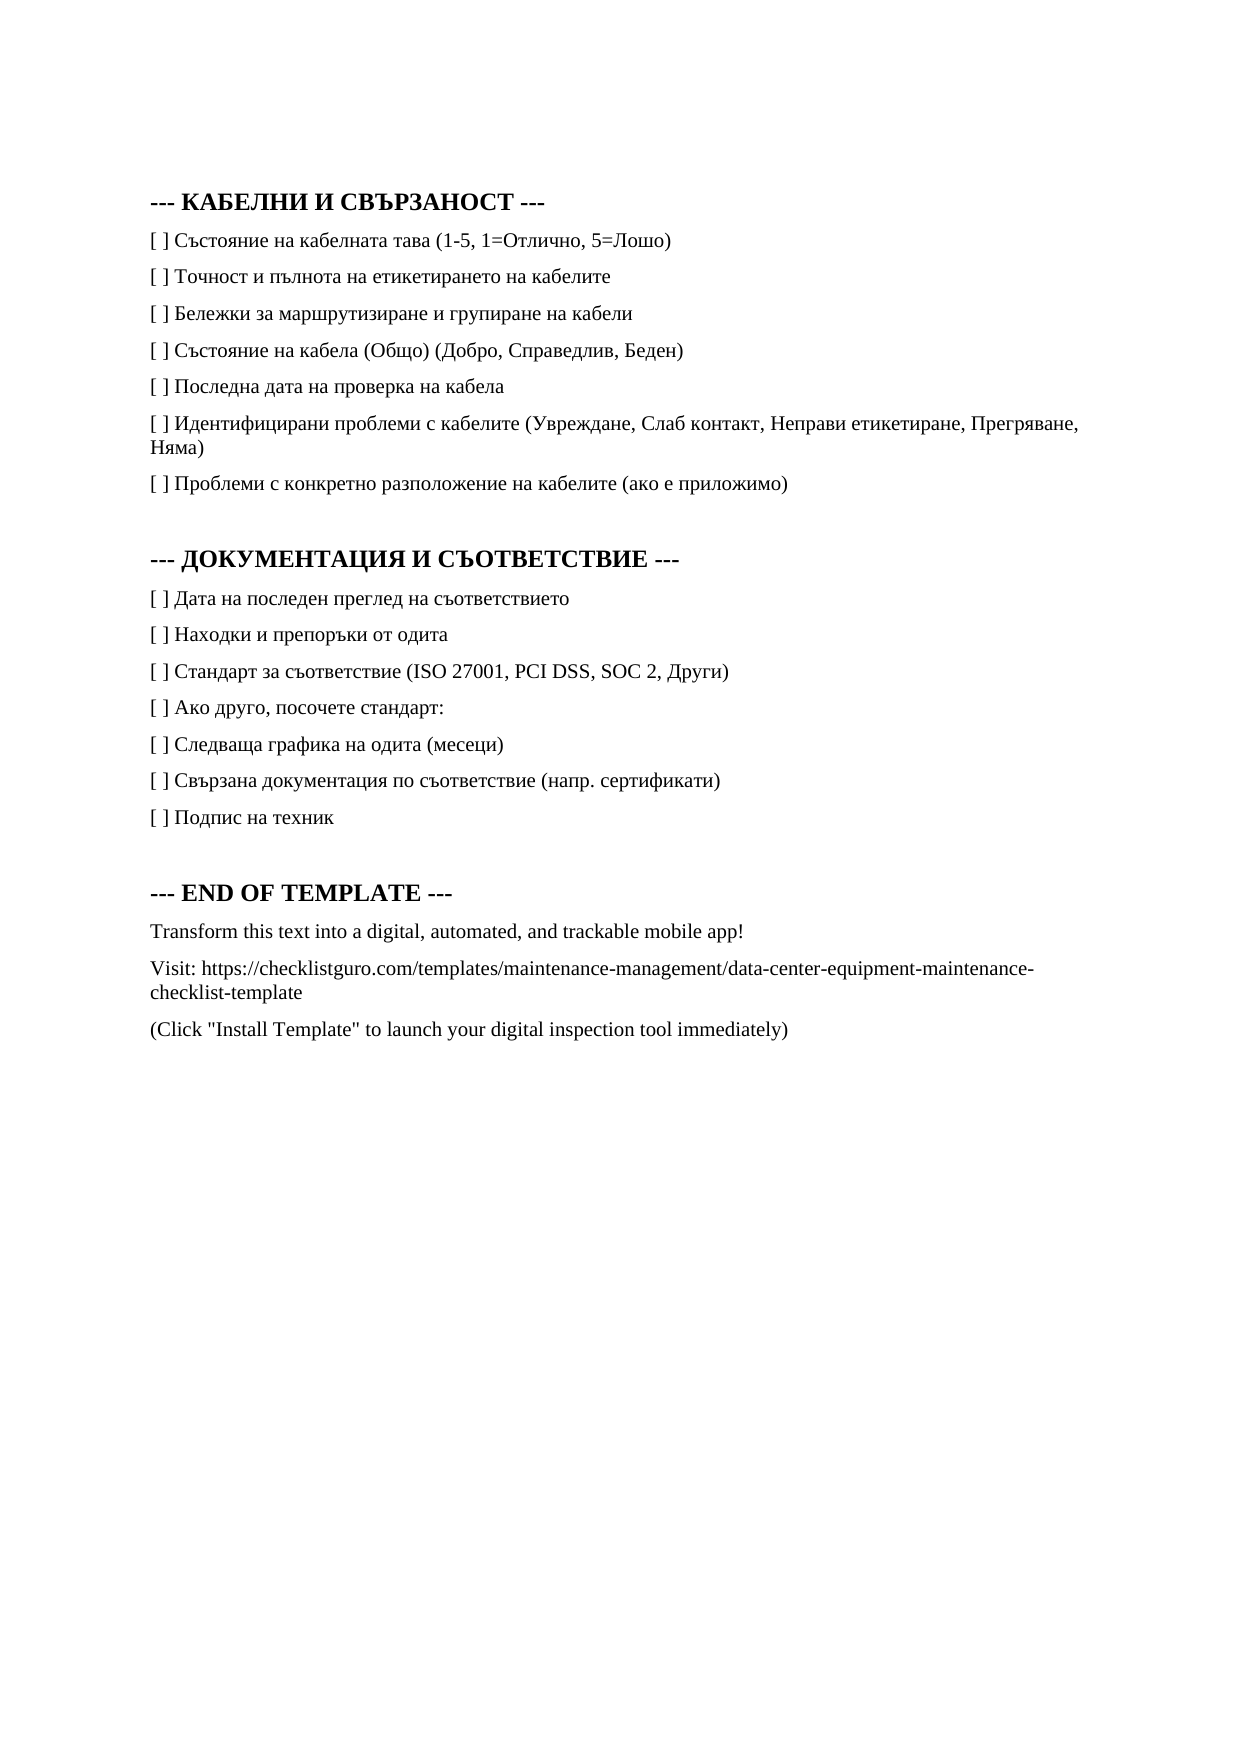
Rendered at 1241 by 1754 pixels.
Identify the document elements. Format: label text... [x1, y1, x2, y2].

text --- КАБЕЛНИ И СВЪРЗАНОСТ --- [150, 187, 1090, 215]
text [ ] Дата на последен преглед на съответствието [150, 586, 1090, 610]
text [ ] Бележки за маршрутизиране и групиране на кабели [150, 301, 1090, 325]
text [ ] Подпис на техник [150, 805, 1090, 829]
text --- END OF TEMPLATE --- [150, 878, 1090, 907]
text [ ] Проблеми с конкретно разположение на кабелите (ако е приложимо) [150, 471, 1090, 495]
text (Click "Install Template" to launch your digital inspection tool immediately) [150, 1017, 1090, 1041]
text [ ] Идентифицирани проблеми с кабелите (Увреждане, Слаб контакт, Неправи етикетиране, Прегряване, Няма) [150, 411, 1090, 459]
text [ ] Точност и пълнота на етикетирането на кабелите [150, 264, 1090, 288]
text [ ] Състояние на кабела (Общо) (Добро, Справедлив, Беден) [150, 337, 1090, 362]
text [ ] Стандарт за съответствие (ISO 27001, PCI DSS, SOC 2, Други) [150, 659, 1090, 683]
text Visit: https://checklistguro.com/templates/maintenance-management/data-center-equipment-maintenance-checklist-template [150, 956, 1090, 1004]
text --- ДОКУМЕНТАЦИЯ И СЪОТВЕТСТВИЕ --- [150, 544, 1090, 573]
text [ ] Ако друго, посочете стандарт: [150, 695, 1090, 719]
text [ ] Състояние на кабелната тава (1-5, 1=Отлично, 5=Лошо) [150, 228, 1090, 252]
text [ ] Свързана документация по съответствие (напр. сертификати) [150, 768, 1090, 792]
text [ ] Следваща графика на одита (месеци) [150, 732, 1090, 756]
text Transform this text into a digital, automated, and trackable mobile app! [150, 919, 1090, 943]
text [ ] Находки и препоръки от одита [150, 622, 1090, 646]
text [ ] Последна дата на проверка на кабела [150, 374, 1090, 398]
